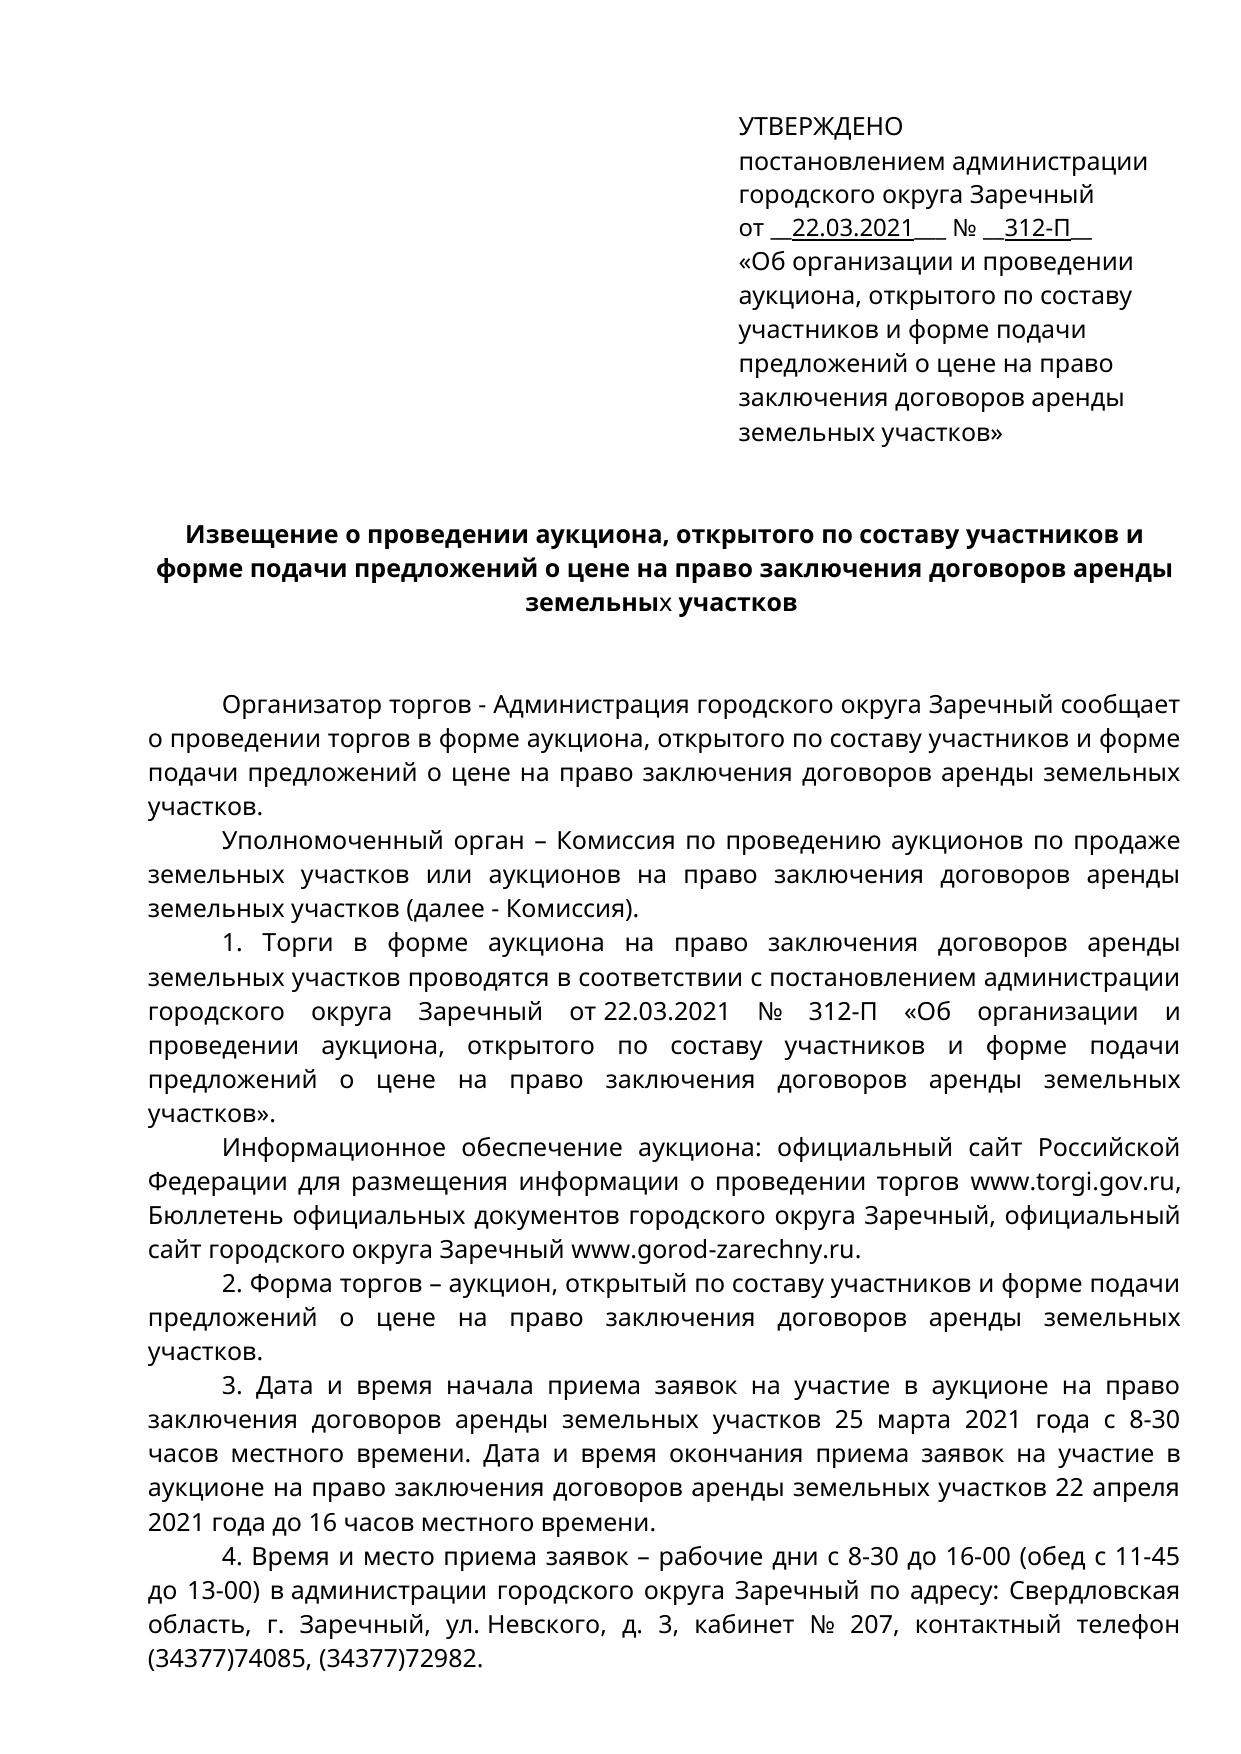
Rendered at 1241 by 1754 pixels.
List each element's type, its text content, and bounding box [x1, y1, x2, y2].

text от __22.03.2021___ № __312-П__ [738, 211, 1181, 244]
subtitle постановлением администрации городского округа Заречный [738, 143, 1181, 211]
text «Об организации и проведении аукциона, открытого по составу участников и форме подачи предложений о цене на право заключения договоров аренды земельных участков» [738, 244, 1181, 448]
text 2. Форма торгов – аукцион, открытый по составу участников и форме подачи предложений о цене на право заключения договоров аренды земельных участков. [148, 1266, 1181, 1368]
text Организатор торгов - Администрация городского округа Заречный сообщает о проведении торгов в форме аукциона, открытого по составу участников и форме подачи предложений о цене на право заключения договоров аренды земельных участков. [148, 687, 1181, 823]
text 1. Торги в форме аукциона на право заключения договоров аренды земельных участков проводятся в соответствии с постановлением администрации городского округа Заречный от 22.03.2021 № 312-П «Об организации и проведении аукциона, открытого по составу участников и форме подачи предложений о цене на право заключения договоров аренды земельных участков». [148, 925, 1181, 1129]
text 4. Время и место приема заявок – рабочие дни с 8-30 до 16-00 (обед с 11-45 до 13-00) в администрации городского округа Заречный по адресу: Свердловская область, г. Заречный, ул. Невского, д. 3, кабинет № 207, контактный телефон (34377)74085, (34377)72982. [148, 1538, 1181, 1674]
text Уполномоченный орган – Комиссия по проведению аукционов по продаже земельных участков или аукционов на право заключения договоров аренды земельных участков (далее - Комиссия). [148, 823, 1181, 925]
text Извещение о проведении аукциона, открытого по составу участников и форме подачи предложений о цене на право заключения договоров аренды земельных участков [148, 516, 1181, 618]
text 3. Дата и время начала приема заявок на участие в аукционе на право заключения договоров аренды земельных участков 25 марта 2021 года с 8-30 часов местного времени. Дата и время окончания приема заявок на участие в аукционе на право заключения договоров аренды земельных участков 22 апреля 2021 года до 16 часов местного времени. [148, 1368, 1181, 1538]
subtitle УТВЕРЖДЕНО [738, 109, 1181, 143]
text Информационное обеспечение аукциона: официальный сайт Российской Федерации для размещения информации о проведении торгов www.torgi.gov.ru, Бюллетень официальных документов городского округа Заречный, официальный сайт городского округа Заречный www.gorod-zarechny.ru. [148, 1129, 1181, 1266]
